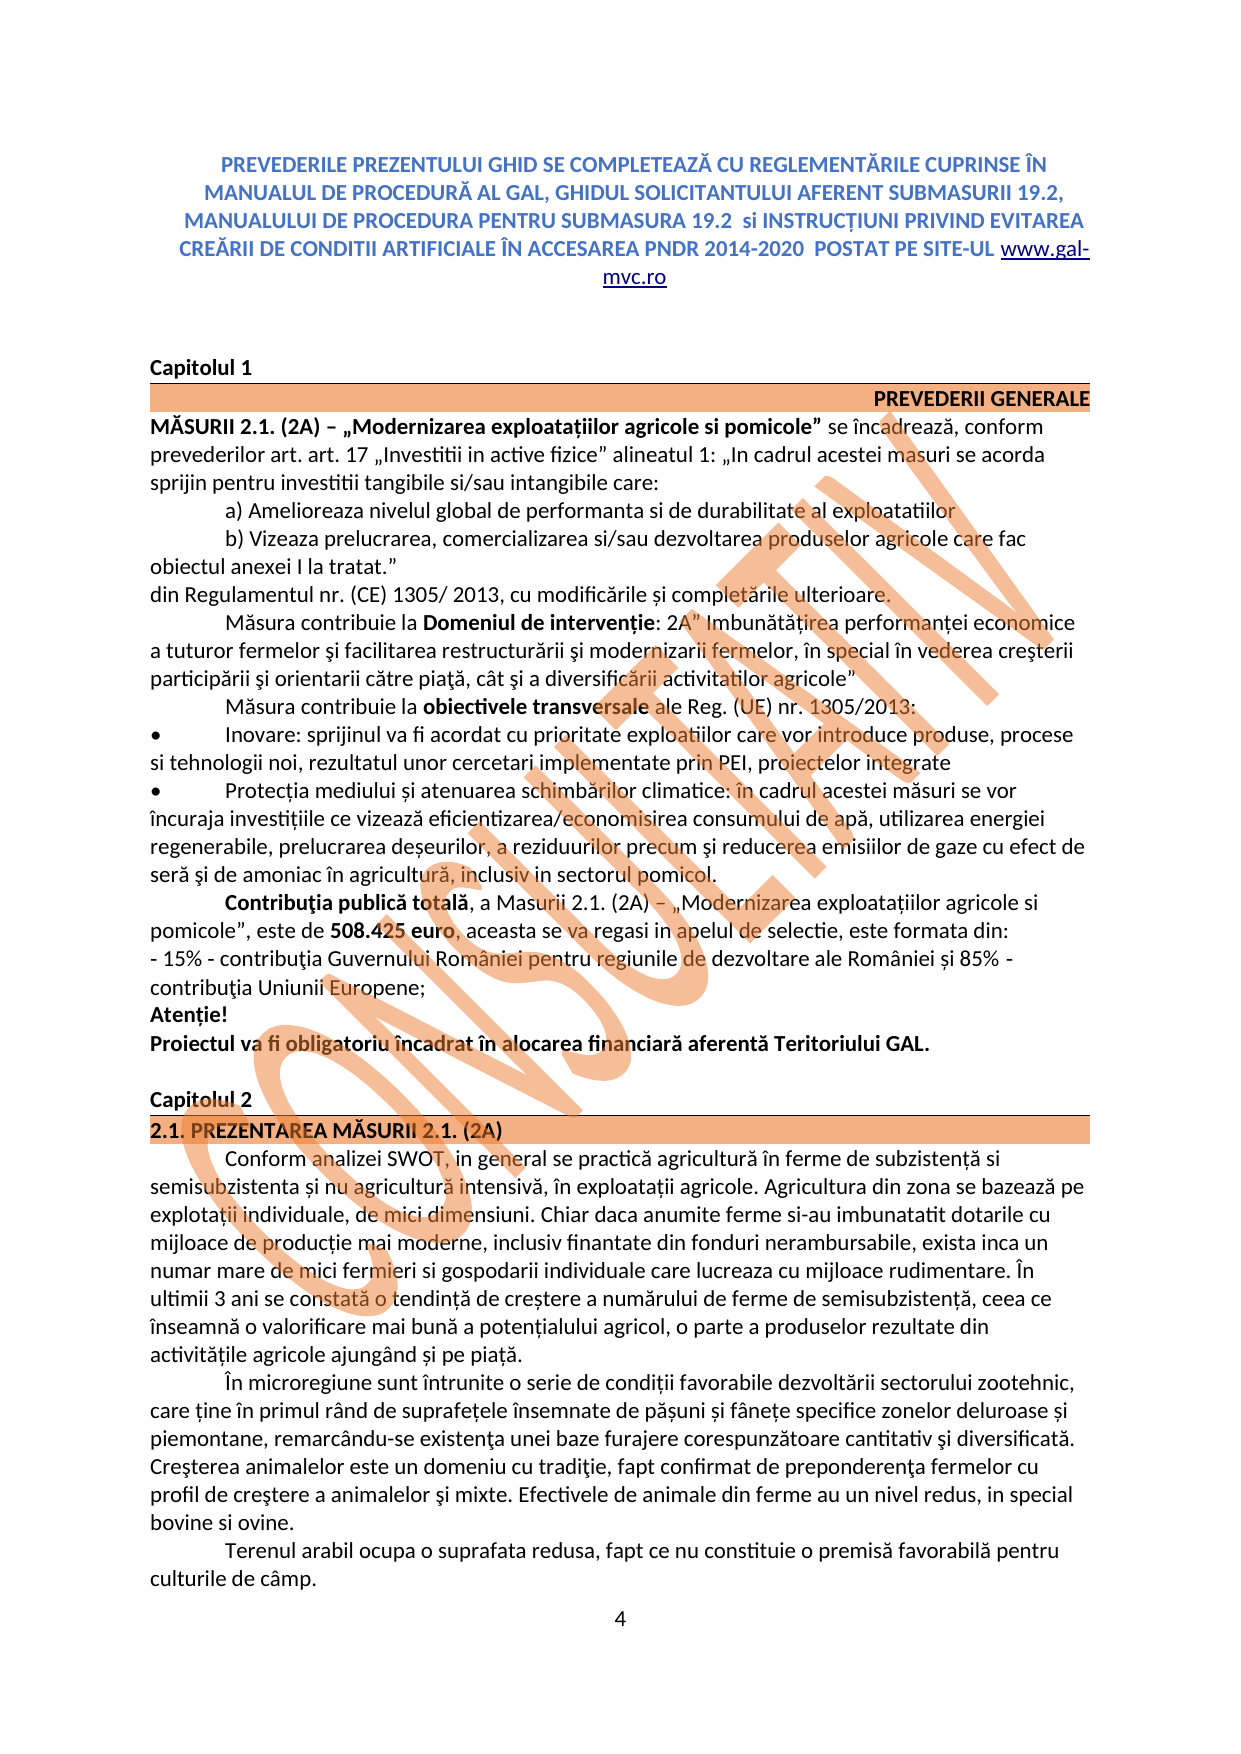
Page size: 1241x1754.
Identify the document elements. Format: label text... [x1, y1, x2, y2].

text a) Amelioreaza nivelul global de performanta si de durabilitate al exploatatiilor [952, 496, 1090, 524]
text Proiectul va fi obligatoriu încadrat în alocarea financiară aferentă Teritoriului GAL. [312, 1029, 393, 1057]
text Contribuţia publică totală, a Masurii 2.1. (2A) – „Modernizarea exploatațiilor agricole si pomicole”, este de 508.425 euro, aceasta se va regasi in apelul de selectie, este formata din: [150, 888, 449, 944]
text Capitolul 1 [150, 353, 1090, 383]
text Măsura contribuie la obiectivele transversale ale Reg. (UE) nr. 1305/2013: [810, 692, 900, 720]
text Conform analizei SWOT, in general se practică agricultură în ferme de subzistență si semisubzistenta și nu agricultură intensivă, în exploatații agricole. Agricultura din zona se bazează pe explotații individuale, de mici dimensiuni. Chiar daca anumite ferme si-au imbunatatit dotarile cu mijloace de producție mai moderne, inclusiv finantate din fonduri nerambursabile, exista inca un numar mare de mici fermieri si gospodarii individuale care lucreaza cu mijloace rudimentare. În ultimii 3 ani se constată o tendință de creștere a numărului de ferme de semisubzistență, ceea ce înseamnă o valorificare mai bună a potențialului agricol, o parte a produselor rezultate din activitățile agricole ajungând și pe piață. [150, 1144, 1090, 1368]
text 2.1. PREZENTAREA MĂSURII 2.1. (2A) [150, 1116, 183, 1144]
text Contribuţia publică totală, a Masurii 2.1. (2A) – „Modernizarea exploatațiilor agricole si pomicole”, este de 508.425 euro, aceasta se va regasi in apelul de selectie, este formata din: [660, 888, 749, 944]
text 2.1. PREZENTAREA MĂSURII 2.1. (2A) [476, 1116, 1090, 1144]
text • Inovare: sprijinul va fi acordat cu prioritate exploatiilor care vor introduce produse, procese si tehnologii noi, rezultatul unor cercetari implementate prin PEI, proiectelor integrate [681, 720, 789, 776]
text În microregiune sunt întrunite o serie de condiții favorabile dezvoltării sectorului zootehnic, care ține în primul rând de suprafețele însemnate de pășuni și fânețe specifice zonelor deluroase și piemontane, remarcându-se existenţa unei baze furajere corespunzătoare cantitativ şi diversificată. Creşterea animalelor este un domeniu cu tradiţie, fapt confirmat de preponderenţa fermelor cu profil de creştere a animalelor şi mixte. Efectivele de animale din ferme au un nivel redus, in special bovine si ovine. [150, 1368, 1090, 1536]
text MĂSURII 2.1. (2A) – „Modernizarea exploatațiilor agricole si pomicole” se încadrează, conform prevederilor art. art. 17 „Investitii in active fizice” alineatul 1: „In cadrul acestei masuri se acorda sprijin pentru investitii tangibile si/sau intangibile care: [892, 412, 1090, 496]
text Contribuţia publică totală, a Masurii 2.1. (2A) – „Modernizarea exploatațiilor agricole si pomicole”, este de 508.425 euro, aceasta se va regasi in apelul de selectie, este formata din: [548, 888, 677, 944]
text 2.1. PREZENTAREA MĂSURII 2.1. (2A) [424, 1116, 480, 1144]
text [395, 1085, 451, 1115]
text Proiectul va fi obligatoriu încadrat în alocarea financiară aferentă Teritoriului GAL. [625, 1029, 1090, 1057]
text Contribuţia publică totală, a Masurii 2.1. (2A) – „Modernizarea exploatațiilor agricole si pomicole”, este de 508.425 euro, aceasta se va regasi in apelul de selectie, este formata din: [446, 888, 577, 944]
text [445, 1085, 564, 1115]
text ‐ 15% ‐ contribuţia Guvernului României pentru regiunile de dezvoltare ale României și 85% ‐ contribuţia Uniunii Europene; [150, 944, 451, 1001]
text [385, 1001, 479, 1029]
text b) Vizeaza prelucrarea, comercializarea si/sau dezvoltarea produselor agricole care fac obiectul anexei I la tratat.” [898, 524, 991, 580]
text ‐ 15% ‐ contribuţia Guvernului României pentru regiunile de dezvoltare ale României și 85% ‐ contribuţia Uniunii Europene; [476, 944, 652, 1001]
text a) Amelioreaza nivelul global de performanta si de durabilitate al exploatatiilor [859, 496, 950, 524]
text ‐ 15% ‐ contribuţia Guvernului României pentru regiunile de dezvoltare ale României și 85% ‐ contribuţia Uniunii Europene; [698, 944, 1090, 1001]
text Măsura contribuie la Domeniul de intervenție: 2A” Imbunătățirea performanței economice a tuturor fermelor şi facilitarea restructurării şi modernizarii fermelor, în special în vederea creşterii participării şi orientarii către piaţă, cât şi a diversificării activitatilor agricole” [815, 608, 972, 692]
text Măsura contribuie la Domeniul de intervenție: 2A” Imbunătățirea performanței economice a tuturor fermelor şi facilitarea restructurării şi modernizarii fermelor, în special în vederea creşterii participării şi orientarii către piaţă, cât şi a diversificării activitatilor agricole” [914, 608, 1090, 692]
text Proiectul va fi obligatoriu încadrat în alocarea financiară aferentă Teritoriului GAL. [150, 1029, 267, 1057]
text • Protecția mediului și atenuarea schimbărilor climatice: în cadrul acestei măsuri se vor încuraja investițiile ce vizează eficientizarea/economisirea consumului de apă, utilizarea energiei regenerabile, prelucrarea deșeurilor, a reziduurilor precum şi reducerea emisiilor de gaze cu efect de seră şi de amoniac în agricultură, inclusiv in sectorul pomicol. [150, 776, 633, 888]
text b) Vizeaza prelucrarea, comercializarea si/sau dezvoltarea produselor agricole care fac obiectul anexei I la tratat.” [830, 524, 943, 580]
text [607, 1001, 1090, 1029]
text din Regulamentul nr. (CE) 1305/ 2013, cu modificările și completările ulterioare. [787, 580, 888, 608]
text din Regulamentul nr. (CE) 1305/ 2013, cu modificările și completările ulterioare. [150, 580, 737, 608]
text [559, 1085, 1090, 1115]
text din Regulamentul nr. (CE) 1305/ 2013, cu modificările și completările ulterioare. [886, 580, 982, 608]
text Măsura contribuie la obiectivele transversale ale Reg. (UE) nr. 1305/2013: [150, 692, 607, 720]
text • Inovare: sprijinul va fi acordat cu prioritate exploatiilor care vor introduce produse, procese si tehnologii noi, rezultatul unor cercetari implementate prin PEI, proiectelor integrate [849, 720, 1090, 776]
text • Protecția mediului și atenuarea schimbărilor climatice: în cadrul acestei măsuri se vor încuraja investițiile ce vizează eficientizarea/economisirea consumului de apă, utilizarea energiei regenerabile, prelucrarea deșeurilor, a reziduurilor precum şi reducerea emisiilor de gaze cu efect de seră şi de amoniac în agricultură, inclusiv in sectorul pomicol. [548, 776, 693, 888]
text ‐ 15% ‐ contribuţia Guvernului României pentru regiunile de dezvoltare ale României și 85% ‐ contribuţia Uniunii Europene; [418, 944, 583, 1001]
text MĂSURII 2.1. (2A) – „Modernizarea exploatațiilor agricole si pomicole” se încadrează, conform prevederilor art. art. 17 „Investitii in active fizice” alineatul 1: „In cadrul acestei masuri se acorda sprijin pentru investitii tangibile si/sau intangibile care: [150, 412, 929, 496]
text ‐ 15% ‐ contribuţia Guvernului României pentru regiunile de dezvoltare ale României și 85% ‐ contribuţia Uniunii Europene; [604, 944, 681, 979]
text Contribuţia publică totală, a Masurii 2.1. (2A) – „Modernizarea exploatațiilor agricole si pomicole”, este de 508.425 euro, aceasta se va regasi in apelul de selectie, este formata din: [751, 888, 1090, 944]
text b) Vizeaza prelucrarea, comercializarea si/sau dezvoltarea produselor agricole care fac obiectul anexei I la tratat.” [150, 524, 775, 580]
text Capitolul 2 [150, 1085, 274, 1115]
text Măsura contribuie la Domeniul de intervenție: 2A” Imbunătățirea performanței economice a tuturor fermelor şi facilitarea restructurării şi modernizarii fermelor, în special în vederea creşterii participării şi orientarii către piaţă, cât şi a diversificării activitatilor agricole” [150, 608, 729, 692]
text Măsura contribuie la obiectivele transversale ale Reg. (UE) nr. 1305/2013: [899, 692, 1090, 720]
text [282, 1085, 397, 1115]
text 2.1. PREZENTAREA MĂSURII 2.1. (2A) [208, 1116, 294, 1144]
text Măsura contribuie la Domeniul de intervenție: 2A” Imbunătățirea performanței economice a tuturor fermelor şi facilitarea restructurării şi modernizarii fermelor, în special în vederea creşterii participării şi orientarii către piaţă, cât şi a diversificării activitatilor agricole” [693, 608, 872, 692]
text • Protecția mediului și atenuarea schimbărilor climatice: în cadrul acestei măsuri se vor încuraja investițiile ce vizează eficientizarea/economisirea consumului de apă, utilizarea energiei regenerabile, prelucrarea deșeurilor, a reziduurilor precum şi reducerea emisiilor de gaze cu efect de seră şi de amoniac în agricultură, inclusiv in sectorul pomicol. [608, 776, 1090, 888]
text PREVEDERILE PREZENTULUI GHID SE COMPLETEAZĂ CU REGLEMENTĂRILE CUPRINSE ÎN MANUALUL DE PROCEDURĂ AL GAL, GHIDUL SOLICITANTULUI AFERENT SUBMASURII 19.2, MANUALULUI DE PROCEDURA PENTRU SUBMASURA 19.2 si INSTRUCȚIUNI PRIVIND EVITAREA CREĂRII DE CONDITII ARTIFICIALE ÎN ACCESAREA PNDR 2014-2020 POSTAT PE SITE-UL www.gal-mvc.ro [178, 150, 1090, 290]
text [475, 1001, 603, 1029]
text b) Vizeaza prelucrarea, comercializarea si/sau dezvoltarea produselor agricole care fac obiectul anexei I la tratat.” [777, 524, 860, 580]
text Măsura contribuie la obiectivele transversale ale Reg. (UE) nr. 1305/2013: [654, 692, 749, 720]
text Terenul arabil ocupa o suprafata redusa, fapt ce nu constituie o premisă favorabilă pentru culturile de câmp. [150, 1536, 1090, 1592]
text b) Vizeaza prelucrarea, comercializarea si/sau dezvoltarea produselor agricole care fac obiectul anexei I la tratat.” [972, 524, 1090, 580]
text Proiectul va fi obligatoriu încadrat în alocarea financiară aferentă Teritoriului GAL. [503, 1029, 606, 1057]
text • Inovare: sprijinul va fi acordat cu prioritate exploatiilor care vor introduce produse, procese si tehnologii noi, rezultatul unor cercetari implementate prin PEI, proiectelor integrate [150, 720, 710, 776]
text din Regulamentul nr. (CE) 1305/ 2013, cu modificările și completările ulterioare. [1012, 580, 1090, 608]
text Proiectul va fi obligatoriu încadrat în alocarea financiară aferentă Teritoriului GAL. [389, 1029, 451, 1057]
text Măsura contribuie la obiectivele transversale ale Reg. (UE) nr. 1305/2013: [751, 692, 817, 720]
text 2.1. PREZENTAREA MĂSURII 2.1. (2A) [298, 1116, 422, 1144]
text Proiectul va fi obligatoriu încadrat în alocarea financiară aferentă Teritoriului GAL. [439, 1029, 507, 1057]
text PREVEDERII GENERALE [150, 384, 1090, 412]
text Atenție! [150, 1001, 365, 1029]
text a) Amelioreaza nivelul global de performanta si de durabilitate al exploatatiilor [150, 496, 865, 524]
